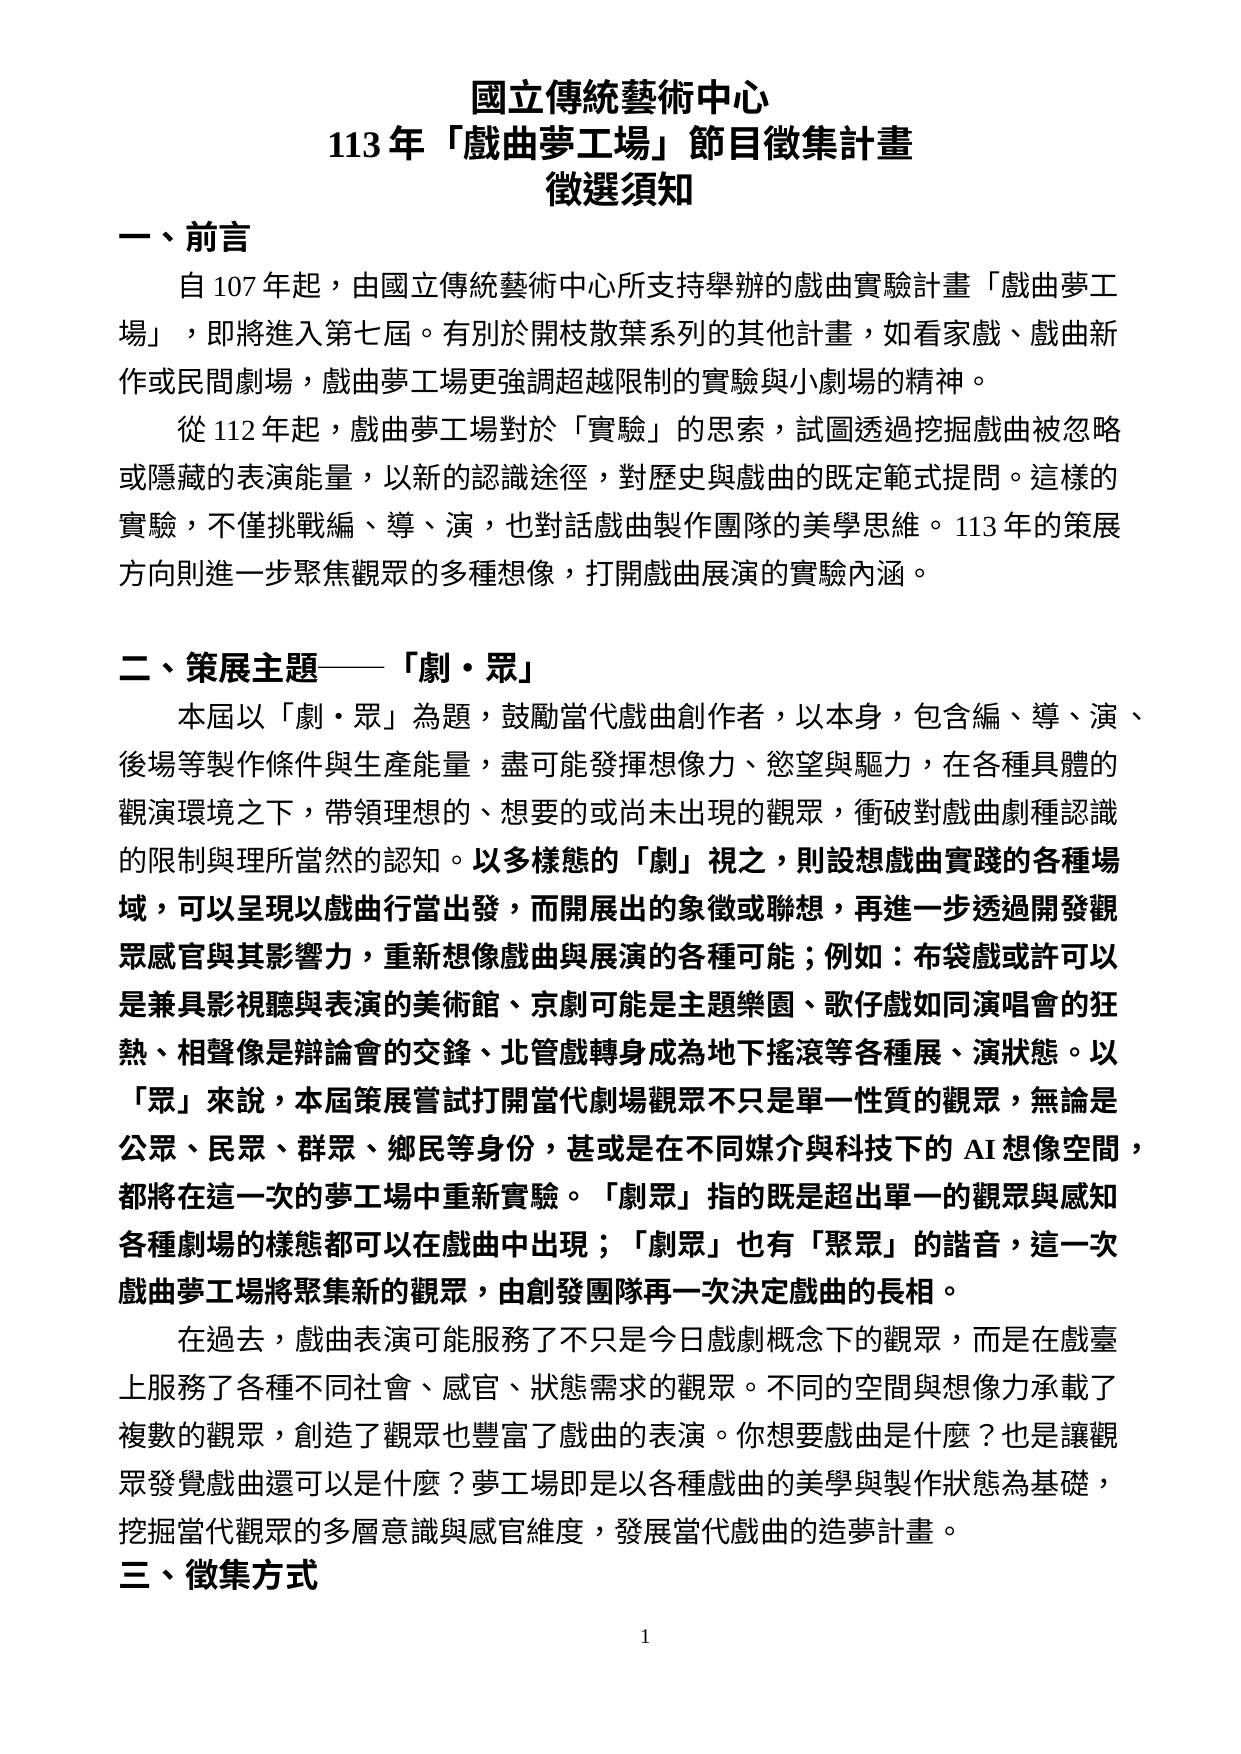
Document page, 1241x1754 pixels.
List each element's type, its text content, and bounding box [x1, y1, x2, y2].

text 三、徵集方式 [118, 1552, 1122, 1596]
text 本屆以「劇‧眾」為題，鼓勵當代戲曲創作者，以本身，包含編、導、演、後場等製作條件與生產能量，盡可能發揮想像力、慾望與驅力，在各種具體的觀演環境之下，帶領理想的、想要的或尚未出現的觀眾，衝破對戲曲劇種認識的限制與理所當然的認知。以多樣態的「劇」視之，則設想戲曲實踐的各種場域，可以呈現以戲曲行當出發，而開展出的象徵或聯想，再進一步透過開發觀眾感官與其影響力，重新想像戲曲與展演的各種可能；例如：布袋戲或許可以是兼具影視聽與表演的美術館、京劇可能是主題樂園、歌仔戲如同演唱會的狂熱、相聲像是辯論會的交鋒、北管戲轉身成為地下搖滾等各種展、演狀態。以「眾」來說，本屆策展嘗試打開當代劇場觀眾不只是單一性質的觀眾，無論是公眾、民眾、群眾、鄉民等身份，甚或是在不同媒介與科技下的AI想像空間，都將在這一次的夢工場中重新實驗。「劇眾」指的既是超出單一的觀眾與感知，各種劇場的樣態都可以在戲曲中出現；「劇眾」也有「聚眾」的諧音，這一次戲曲夢工場將聚集新的觀眾，由創發團隊再一次決定戲曲的長相。 [118, 689, 1122, 1312]
text 自107年起，由國立傳統藝術中心所支持舉辦的戲曲實驗計畫「戲曲夢工場」，即將進入第七屆。有別於開枝散葉系列的其他計畫，如看家戲、戲曲新作或民間劇場，戲曲夢工場更強調超越限制的實驗與小劇場的精神。 [118, 258, 1122, 402]
text 一、前言 [118, 212, 1122, 258]
text 在過去，戲曲表演可能服務了不只是今日戲劇概念下的觀眾，而是在戲臺上服務了各種不同社會、感官、狀態需求的觀眾。不同的空間與想像力承載了複數的觀眾，創造了觀眾也豐富了戲曲的表演。你想要戲曲是什麼？也是讓觀眾發覺戲曲還可以是什麼？夢工場即是以各種戲曲的美學與製作狀態為基礎，挖掘當代觀眾的多層意識與感官維度，發展當代戲曲的造夢計畫。 [118, 1312, 1122, 1552]
text 二、策展主題──「劇‧眾」 [118, 594, 1122, 689]
text 從112年起，戲曲夢工場對於「實驗」的思索，試圖透過挖掘戲曲被忽略或隱藏的表演能量，以新的認識途徑，對歷史與戲曲的既定範式提問。這樣的實驗，不僅挑戰編、導、演，也對話戲曲製作團隊的美學思維。113年的策展方向則進一步聚焦觀眾的多種想像，打開戲曲展演的實驗內涵。 [118, 402, 1122, 594]
text 徵選須知 [118, 167, 1122, 212]
text 113年「戲曲夢工場」節目徵集計畫 [118, 121, 1122, 167]
text 國立傳統藝術中心 [118, 75, 1122, 121]
